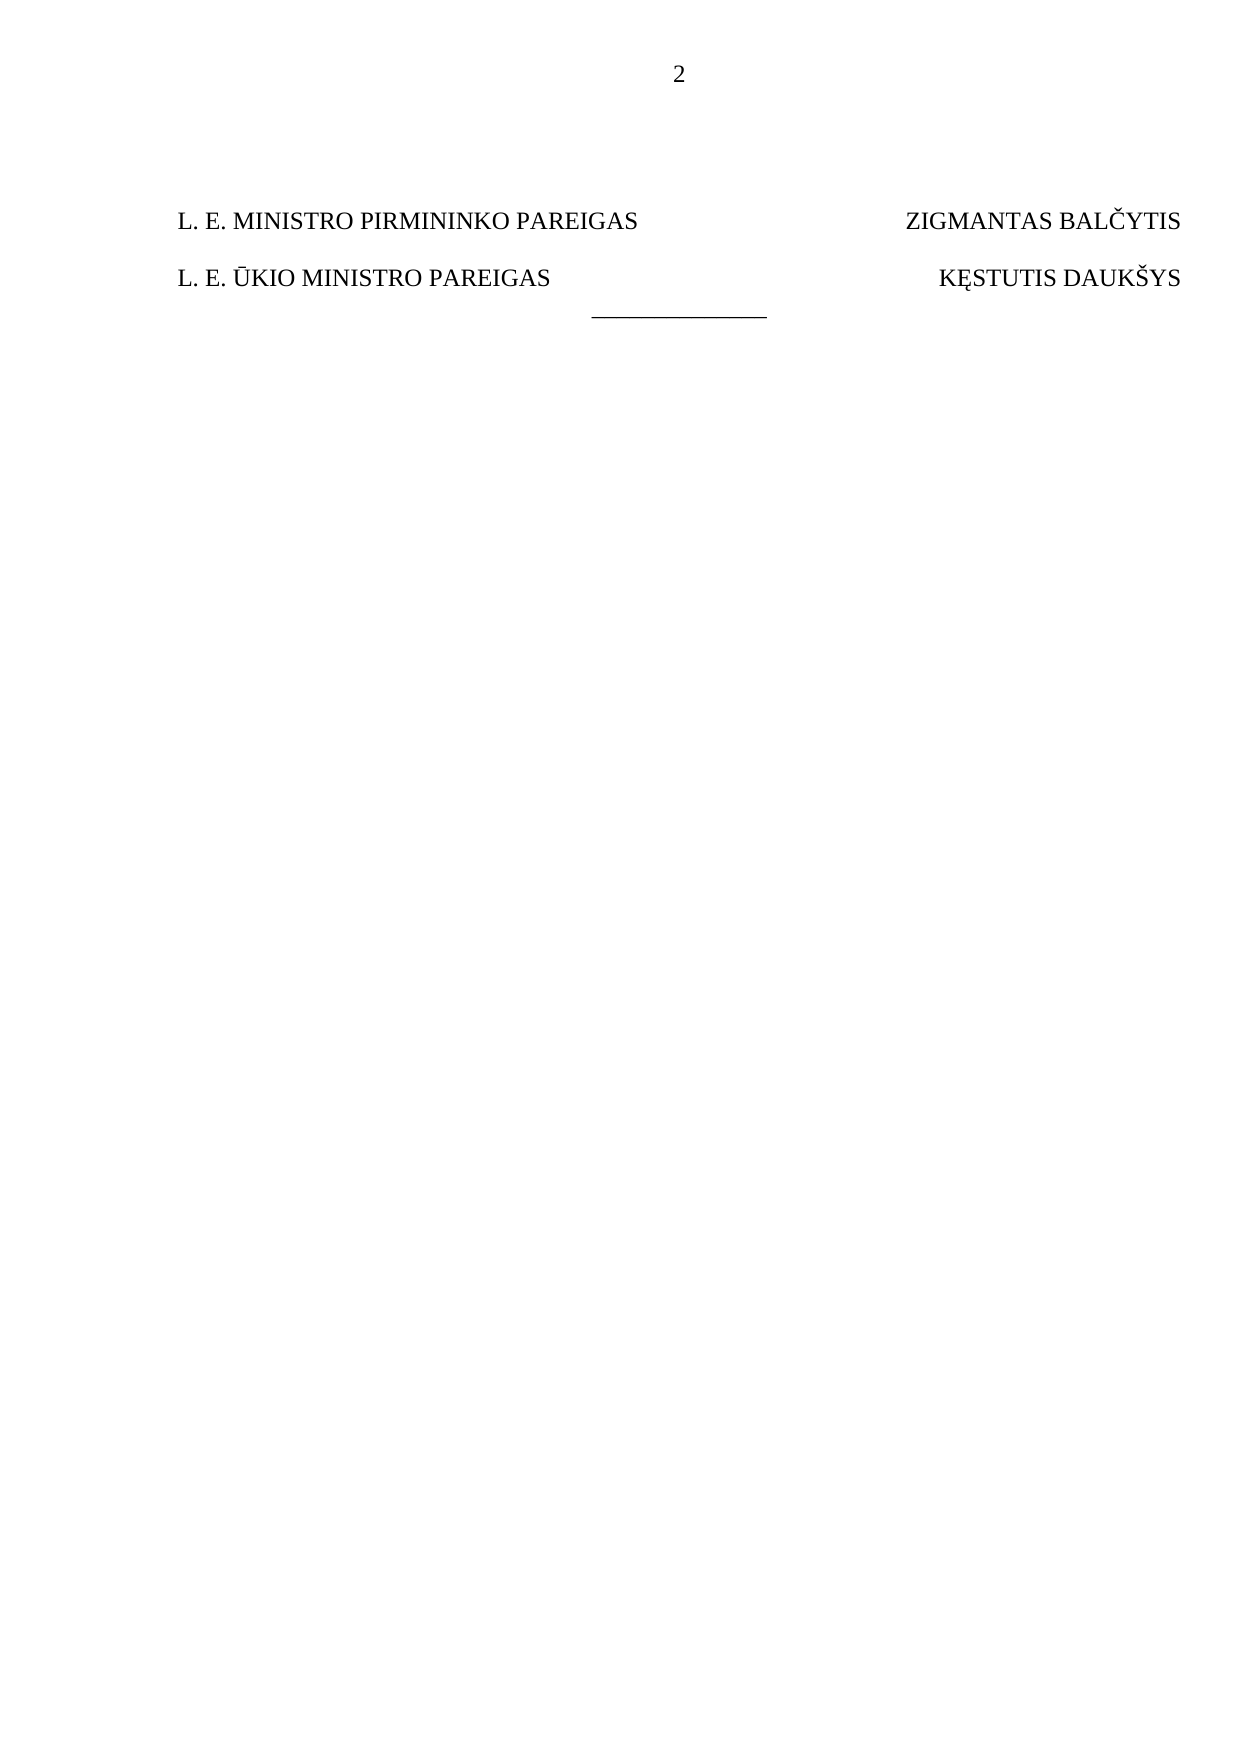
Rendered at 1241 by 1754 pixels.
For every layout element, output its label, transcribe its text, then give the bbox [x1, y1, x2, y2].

text L. e. ūkio ministro pareigas Kęstutis Daukšys [177, 263, 1181, 292]
text L. e. Ministro Pirmininko pareigas Zigmantas Balčytis [177, 206, 1181, 235]
text ______________ [177, 292, 1181, 321]
